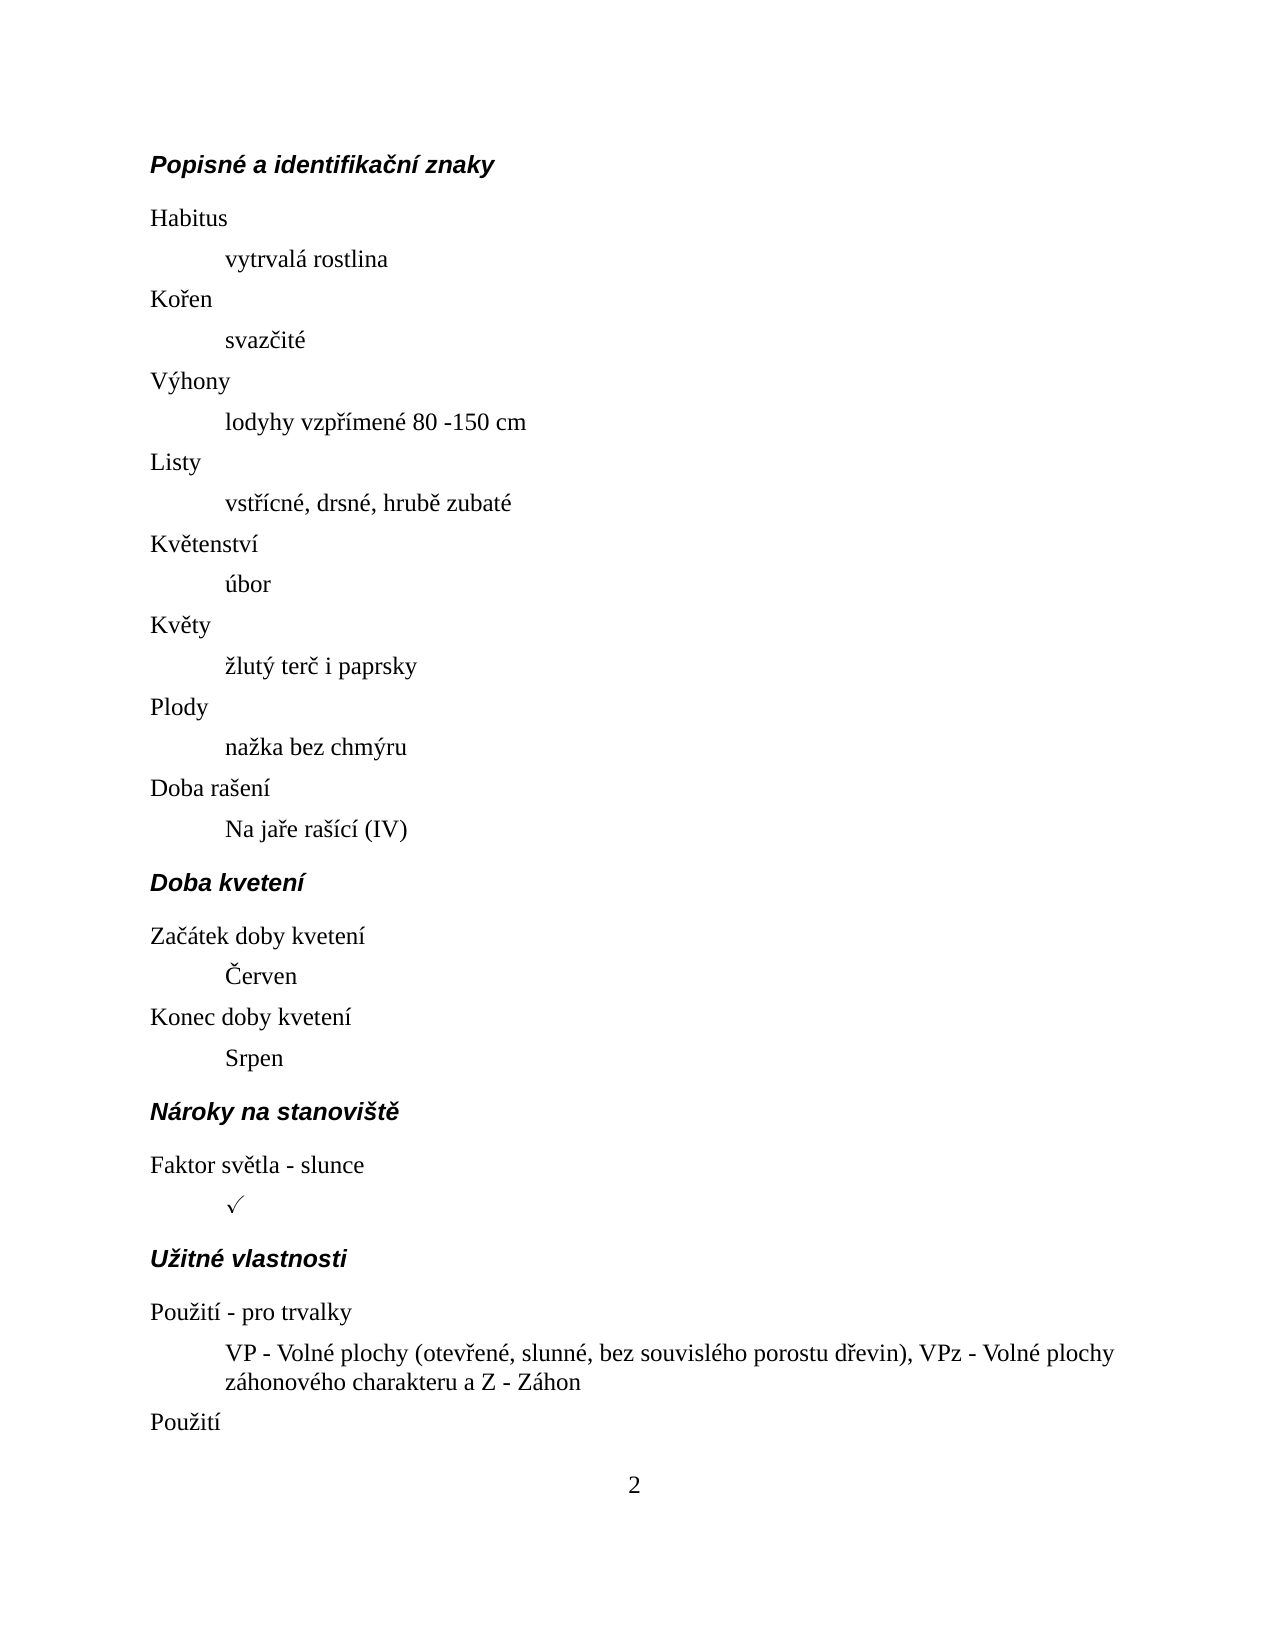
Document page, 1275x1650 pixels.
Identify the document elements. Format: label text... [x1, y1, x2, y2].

text Květy [150, 610, 1125, 639]
text lodyhy vzpřímené 80 -150 cm [225, 407, 1125, 435]
text Květenství [150, 529, 1125, 558]
subtitle Popisné a identifikační znaky [150, 150, 1125, 178]
text nažka bez chmýru [225, 732, 1125, 761]
text Kořen [150, 284, 1125, 313]
text Habitus [150, 203, 1125, 232]
text Použití - pro trvalky [150, 1297, 1125, 1326]
subtitle Nároky na stanoviště [150, 1097, 1125, 1125]
text VP - Volné plochy (otevřené, slunné, bez souvislého porostu dřevin), VPz - Volné plochy záhonového charakteru a Z - Záhon [225, 1338, 1125, 1395]
text úbor [225, 569, 1125, 598]
text Listy [150, 447, 1125, 476]
text Plody [150, 692, 1125, 721]
text svazčité [225, 325, 1125, 354]
text vytrvalá rostlina [225, 244, 1125, 272]
subtitle Doba kvetení [150, 868, 1125, 896]
text Použití [150, 1407, 1125, 1436]
text Výhony [150, 366, 1125, 395]
text Doba rašení [150, 773, 1125, 802]
text Konec doby kvetení [150, 1002, 1125, 1031]
text ✓ [225, 1190, 1125, 1219]
subtitle Užitné vlastnosti [150, 1244, 1125, 1273]
text žlutý terč i paprsky [225, 651, 1125, 680]
text Začátek doby kvetení [150, 921, 1125, 949]
text Faktor světla - slunce [150, 1150, 1125, 1178]
text Červen [225, 961, 1125, 990]
text Srpen [225, 1043, 1125, 1072]
text vstřícné, drsné, hrubě zubaté [225, 488, 1125, 517]
text Na jaře rašící (IV) [225, 814, 1125, 843]
